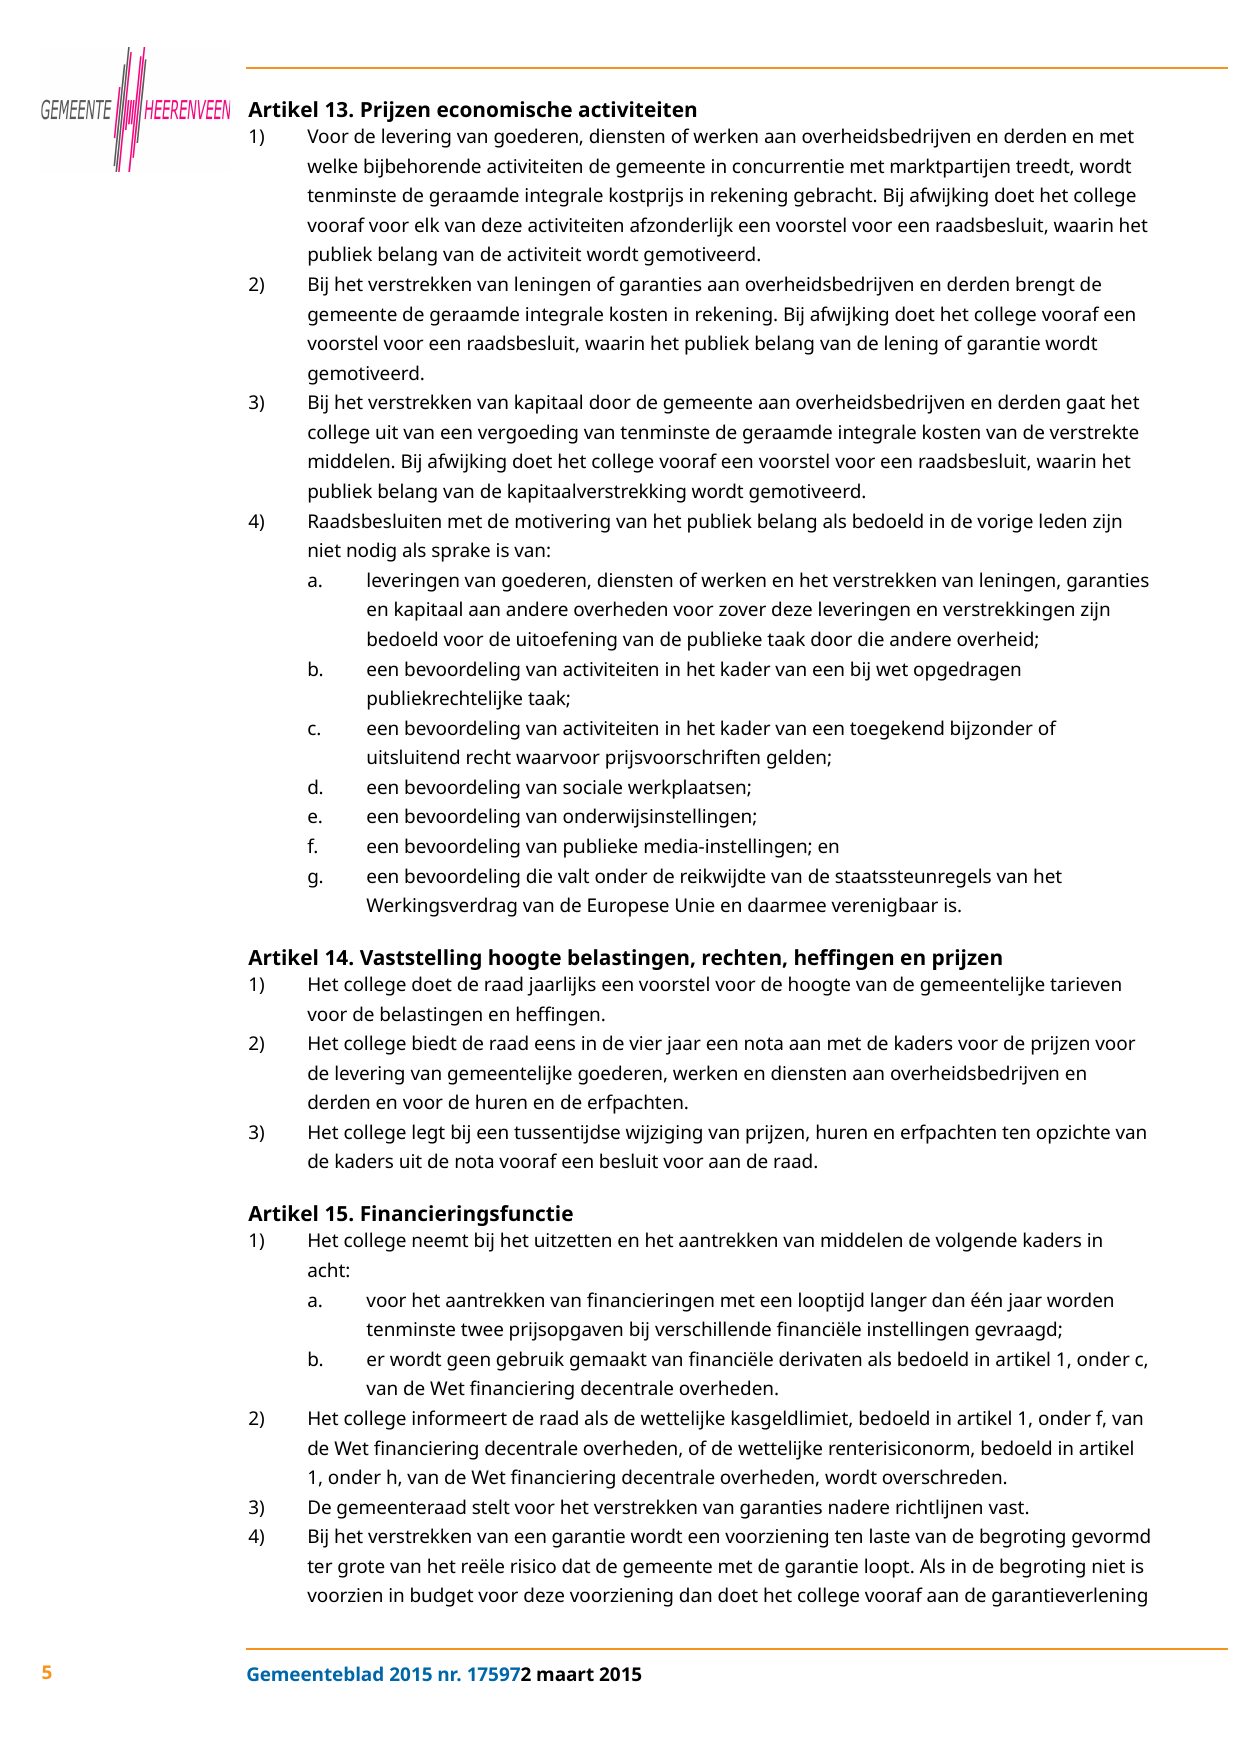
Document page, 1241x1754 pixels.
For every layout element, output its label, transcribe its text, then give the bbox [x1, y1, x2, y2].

list Het college neemt bij het uitzetten en het aantrekken van middelen de volgende kaders in acht: [248, 1228, 1152, 1283]
list Voor de levering van goederen, diensten of werken aan overheidsbedrijven en derden en met welke bijbehorende activiteiten de gemeente in concurrentie met marktpartijen treedt, wordt tenminste de geraamde integrale kostprijs in rekening gebracht. Bij afwijking doet het college vooraf voor elk van deze activiteiten afzonderlijk een voorstel voor een raadsbesluit, waarin het publiek belang van de activiteit wordt gemotiveerd. [248, 123, 1152, 267]
list Het college biedt de raad eens in de vier jaar een nota aan met de kaders voor de prijzen voor de levering van gemeentelijke goederen, werken en diensten aan overheidsbedrijven en derden en voor de huren en de erfpachten. [248, 1030, 1152, 1115]
list een bevoordeling van publieke media-instellingen; en [307, 833, 1152, 859]
text Artikel 13. Prijzen economische activiteiten [248, 95, 1152, 123]
list De gemeenteraad stelt voor het verstrekken van garanties nadere richtlijnen vast. [248, 1494, 1152, 1519]
list voor het aantrekken van financieringen met een looptijd langer dan één jaar worden tenminste twee prijsopgaven bij verschillende financiële instellingen gevraagd; [307, 1287, 1152, 1342]
list Raadsbesluiten met de motivering van het publiek belang als bedoeld in de vorige leden zijn niet nodig als sprake is van: [248, 508, 1152, 563]
list Bij het verstrekken van leningen of garanties aan overheidsbedrijven en derden brengt de gemeente de geraamde integrale kosten in rekening. Bij afwijking doet het college vooraf een voorstel voor een raadsbesluit, waarin het publiek belang van de lening of garantie wordt gemotiveerd. [248, 271, 1152, 386]
list een bevoordeling van activiteiten in het kader van een bij wet opgedragen publiekrechtelijke taak; [307, 656, 1152, 711]
list Het college informeert de raad als de wettelijke kasgeldlimiet, bedoeld in artikel 1, onder f, van de Wet financiering decentrale overheden, of de wettelijke renterisiconorm, bedoeld in artikel 1, onder h, van de Wet financiering decentrale overheden, wordt overschreden. [248, 1405, 1152, 1490]
list Bij het verstrekken van een garantie wordt een voorziening ten laste van de begroting gevormd ter grote van het reële risico dat de gemeente met de garantie loopt. Als in de begroting niet is voorzien in budget voor deze voorziening dan doet het college vooraf aan de garantieverlening [248, 1523, 1152, 1608]
list een bevoordeling die valt onder de reikwijdte van de staatssteunregels van het Werkingsverdrag van de Europese Unie en daarmee verenigbaar is. [307, 863, 1152, 918]
list een bevoordeling van activiteiten in het kader van een toegekend bijzonder of uitsluitend recht waarvoor prijsvoorschriften gelden; [307, 715, 1152, 770]
list een bevoordeling van sociale werkplaatsen; [307, 774, 1152, 800]
picture [41, 47, 231, 172]
text Artikel 14. Vaststelling hoogte belastingen, rechten, heffingen en prijzen [248, 943, 1152, 971]
list er wordt geen gebruik gemaakt van financiële derivaten als bedoeld in artikel 1, onder c, van de Wet financiering decentrale overheden. [307, 1346, 1152, 1401]
text Artikel 15. Financieringsfunctie [248, 1199, 1152, 1228]
list Bij het verstrekken van kapitaal door de gemeente aan overheidsbedrijven en derden gaat het college uit van een vergoeding van tenminste de geraamde integrale kosten van de verstrekte middelen. Bij afwijking doet het college vooraf een voorstel voor een raadsbesluit, waarin het publiek belang van de kapitaalverstrekking wordt gemotiveerd. [248, 389, 1152, 504]
list een bevoordeling van onderwijsinstellingen; [307, 804, 1152, 829]
list leveringen van goederen, diensten of werken en het verstrekken van leningen, garanties en kapitaal aan andere overheden voor zover deze leveringen en verstrekkingen zijn bedoeld voor de uitoefening van de publieke taak door die andere overheid; [307, 567, 1152, 652]
list Het college doet de raad jaarlijks een voorstel voor de hoogte van de gemeentelijke tarieven voor de belastingen en heffingen. [248, 971, 1152, 1027]
list Het college legt bij een tussentijdse wijziging van prijzen, huren en erfpachten ten opzichte van de kaders uit de nota vooraf een besluit voor aan de raad. [248, 1119, 1152, 1174]
